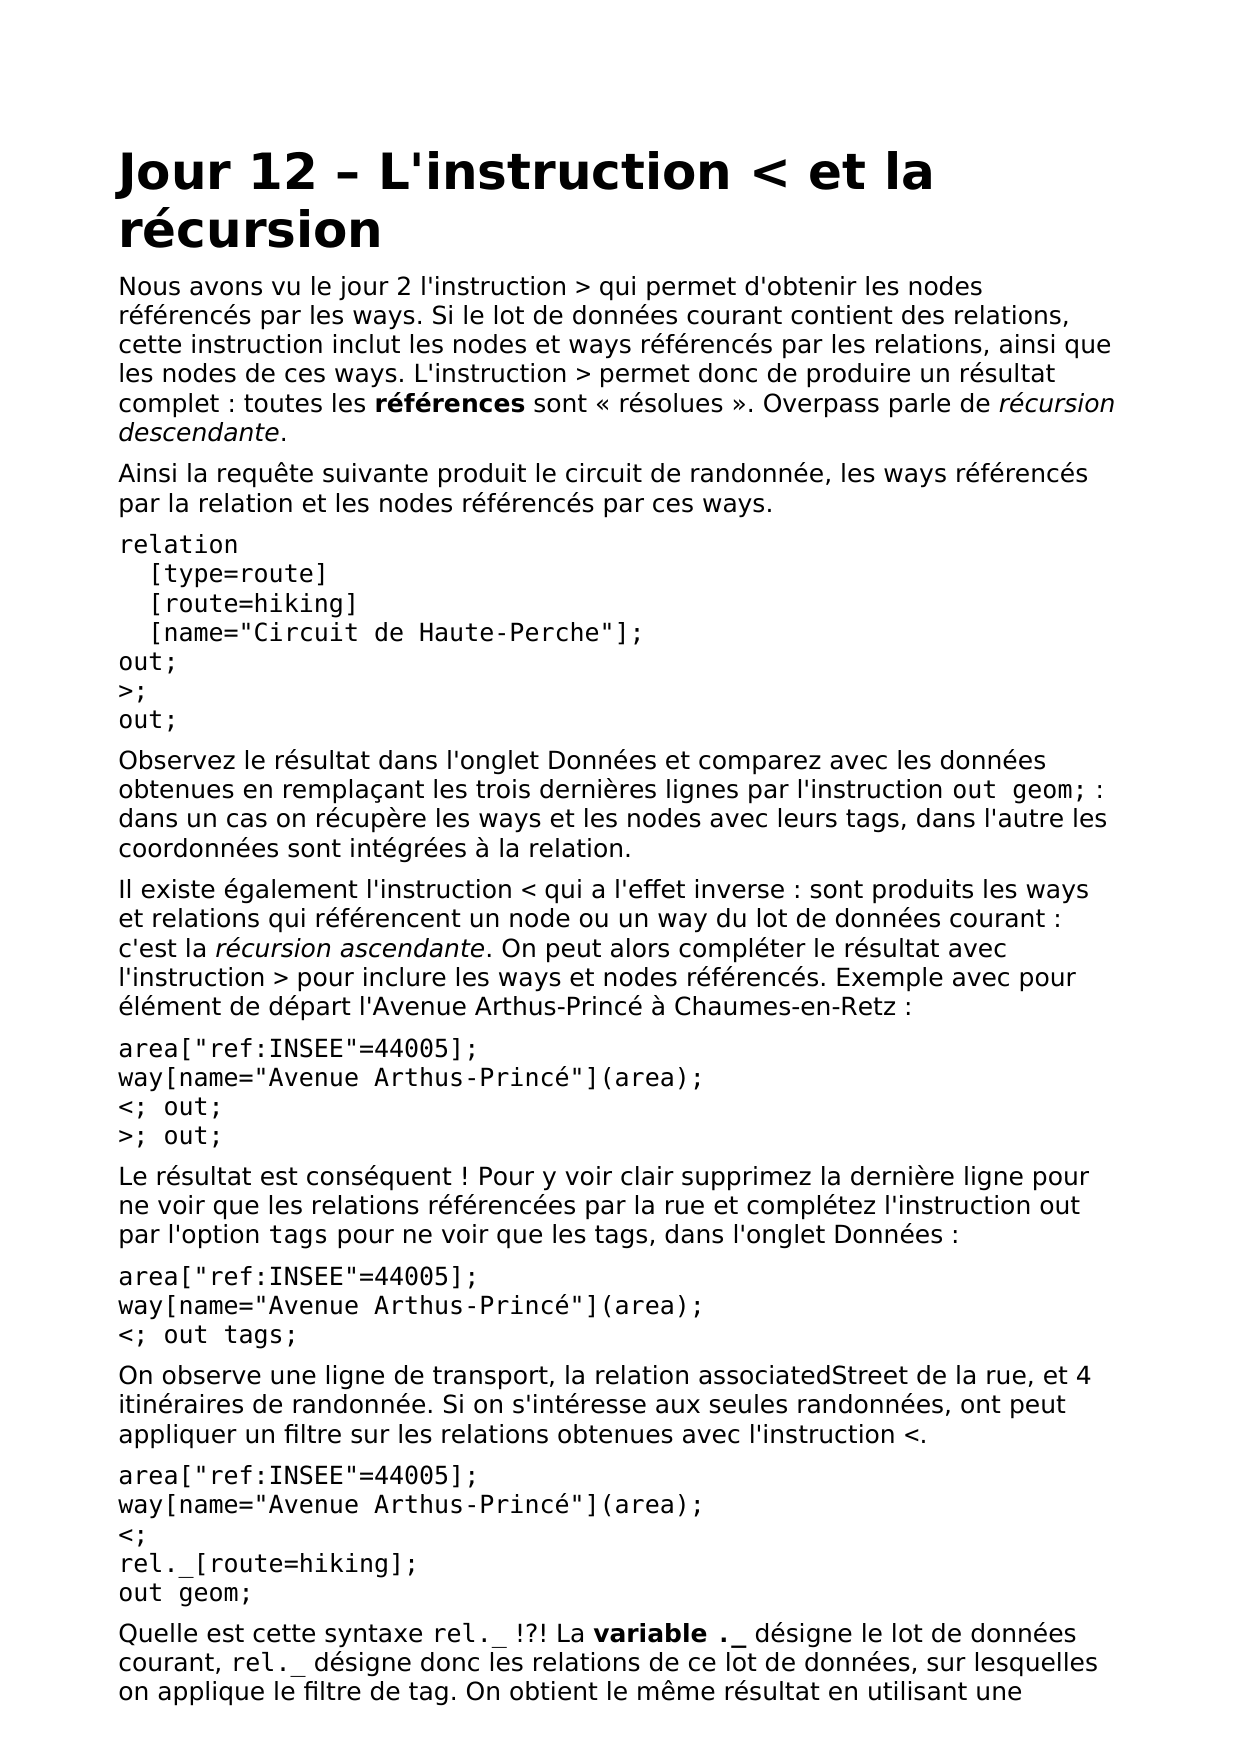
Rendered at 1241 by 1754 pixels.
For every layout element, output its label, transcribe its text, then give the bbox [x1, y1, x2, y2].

text area["ref:INSEE"=44005]; way[name="Avenue Arthus-Princé"](area); <; out; >; out; [118, 1034, 1122, 1151]
text Observez le résultat dans l'onglet Données et comparez avec les données obtenues en remplaçant les trois dernières lignes par l'instruction out geom; : dans un cas on récupère les ways et les nodes avec leurs tags, dans l'autre les coordonnées sont intégrées à la relation. [118, 746, 1122, 863]
text Quelle est cette syntaxe rel._ !?! La variable ._ désigne le lot de données courant, rel._ désigne donc les relations de ce lot de données, sur lesquelles on applique le filtre de tag. On obtient le même résultat en utilisant une [118, 1619, 1122, 1707]
text On observe une ligne de transport, la relation associatedStreet de la rue, et 4 itinéraires de randonnée. Si on s'intéresse aux seules randonnées, ont peut appliquer un filtre sur les relations obtenues avec l'instruction <. [118, 1362, 1122, 1449]
subtitle Jour 12 – L'instruction < et la récursion [118, 143, 1122, 259]
text Nous avons vu le jour 2 l'instruction > qui permet d'obtenir les nodes référencés par les ways. Si le lot de données courant contient des relations, cette instruction inclut les nodes et ways référencés par les relations, ainsi que les nodes de ces ways. L'instruction > permet donc de produire un résultat complet : toutes les références sont « résolues ». Overpass parle de récursion descendante. [118, 272, 1122, 447]
text relation [type=route] [route=hiking] [name="Circuit de Haute-Perche"]; out; >; out; [118, 530, 1122, 734]
text Le résultat est conséquent ! Pour y voir clair supprimez la dernière ligne pour ne voir que les relations référencées par la rue et complétez l'instruction out par l'option tags pour ne voir que les tags, dans l'onglet Données : [118, 1162, 1122, 1250]
text area["ref:INSEE"=44005]; way[name="Avenue Arthus-Princé"](area); <; out tags; [118, 1262, 1122, 1350]
text Ainsi la requête suivante produit le circuit de randonnée, les ways référencés par la relation et les nodes référencés par ces ways. [118, 459, 1122, 518]
text Il existe également l'instruction < qui a l'effet inverse : sont produits les ways et relations qui référencent un node ou un way du lot de données courant : c'est la récursion ascendante. On peut alors compléter le résultat avec l'instruction > pour inclure les ways et nodes référencés. Exemple avec pour élément de départ l'Avenue Arthus-Princé à Chaumes-en-Retz : [118, 876, 1122, 1021]
text area["ref:INSEE"=44005]; way[name="Avenue Arthus-Princé"](area); <; rel._[route=hiking]; out geom; [118, 1462, 1122, 1607]
